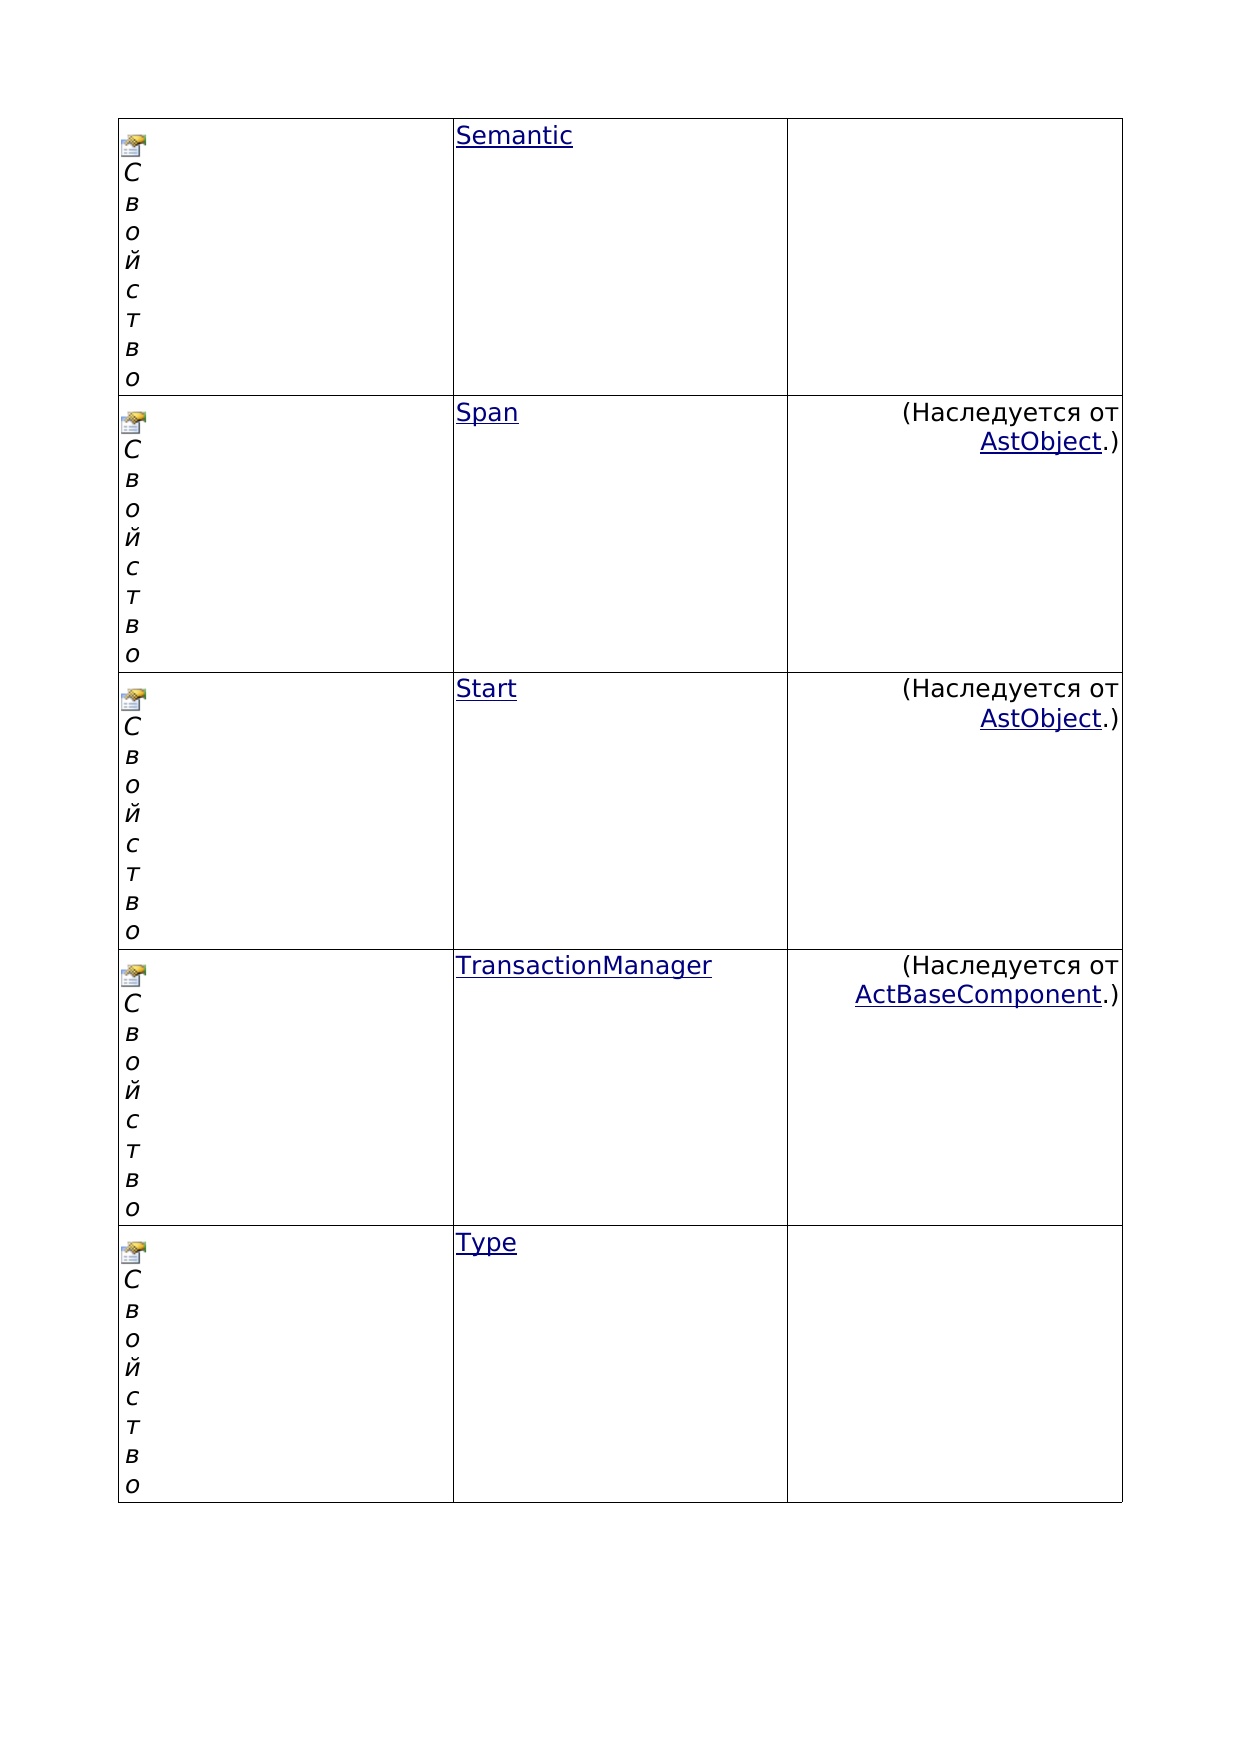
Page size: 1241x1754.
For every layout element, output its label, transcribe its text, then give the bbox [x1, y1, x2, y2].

picture [121, 410, 147, 436]
table_cell [119, 673, 453, 948]
table_cell TransactionManager [454, 950, 787, 1225]
table_cell Start [454, 673, 787, 948]
table_cell (Наследуется от AstObject.) [788, 673, 1122, 948]
table_cell [119, 1226, 453, 1502]
table_cell [788, 119, 1122, 395]
table_cell [119, 396, 453, 672]
picture [121, 133, 147, 159]
picture [121, 687, 147, 713]
table_cell Semantic [454, 119, 787, 395]
table_cell Type [454, 1226, 787, 1502]
picture [121, 1240, 147, 1266]
picture [121, 963, 147, 989]
table_cell (Наследуется от ActBaseComponent.) [788, 950, 1122, 1225]
table_cell (Наследуется от AstObject.) [788, 396, 1122, 672]
table_cell [119, 119, 453, 395]
table_cell Span [454, 396, 787, 672]
table_cell [119, 950, 453, 1225]
table_cell [788, 1226, 1122, 1502]
